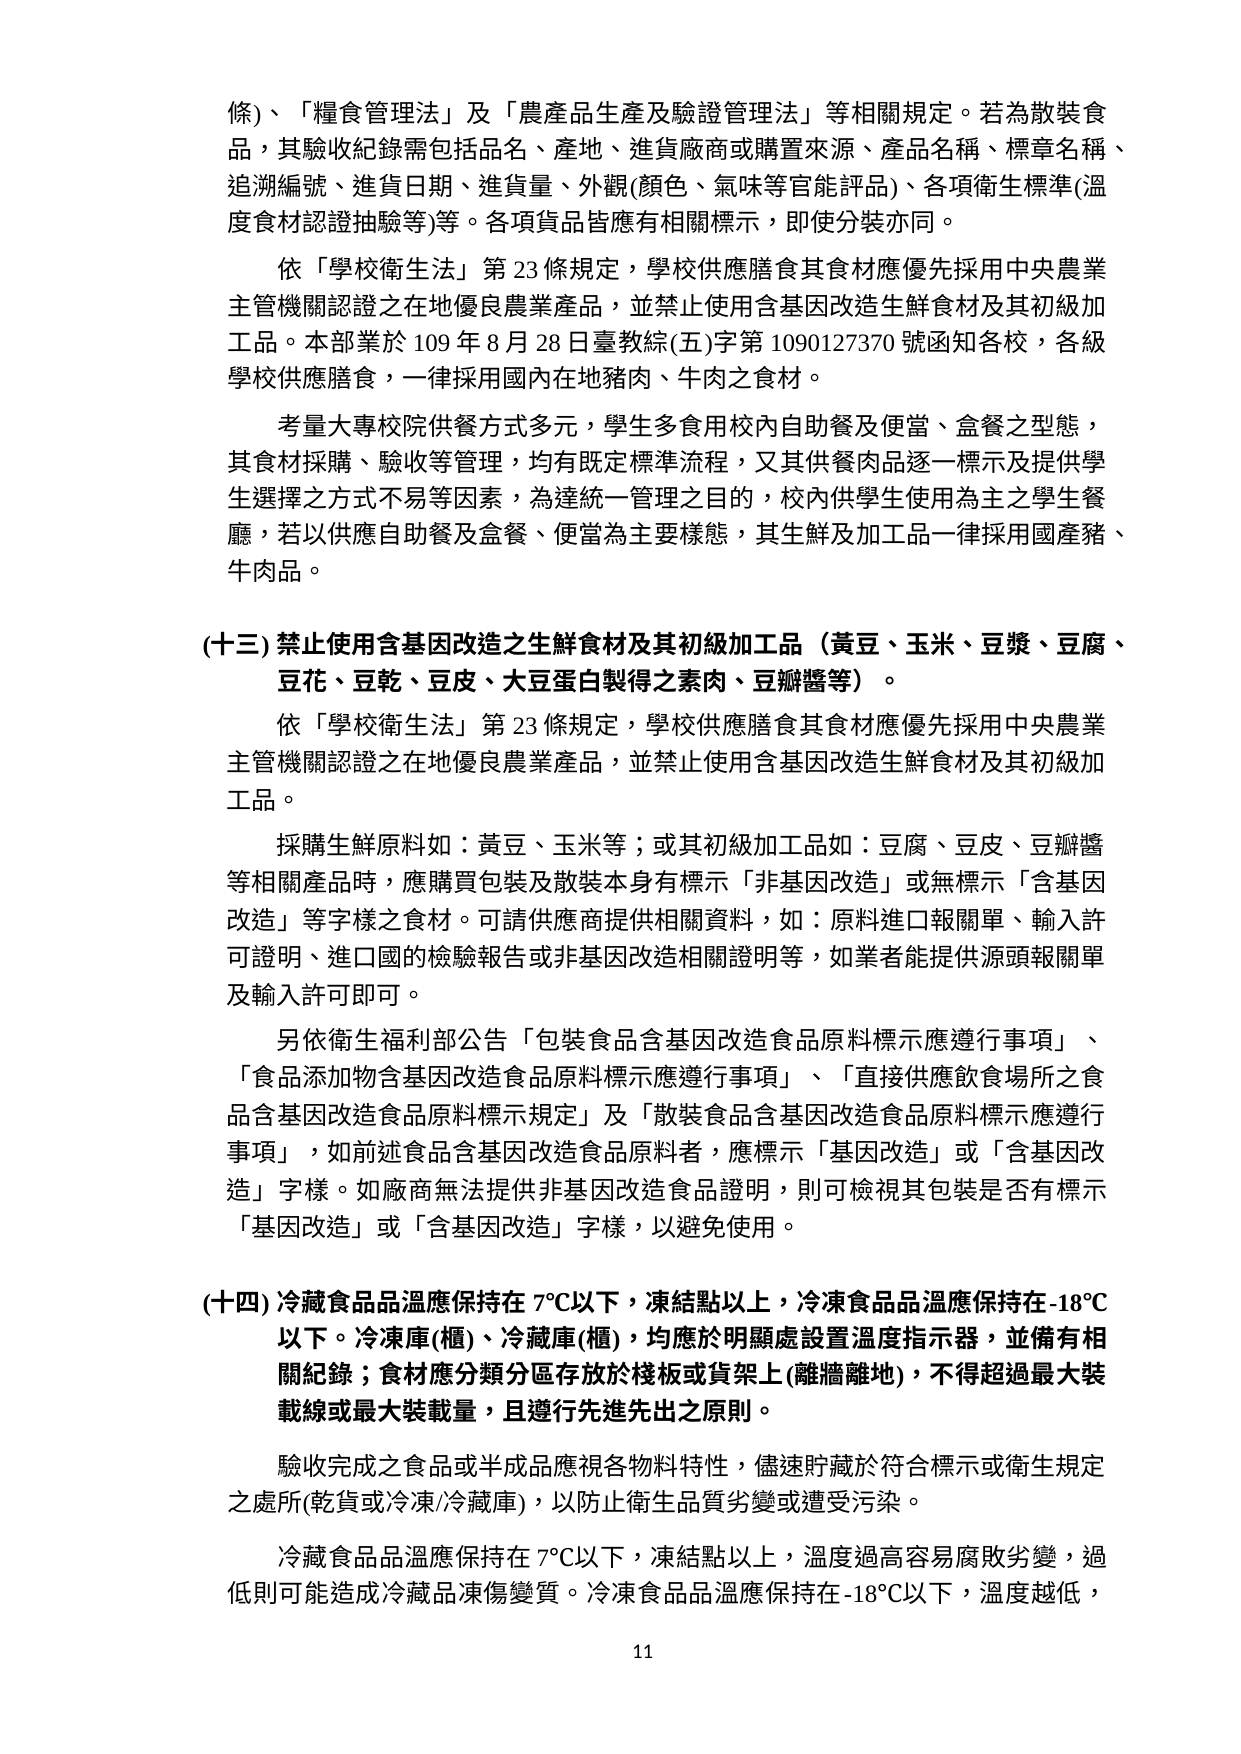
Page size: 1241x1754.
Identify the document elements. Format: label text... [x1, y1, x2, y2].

text 考量大專校院供餐方式多元，學生多食用校內自助餐及便當、盒餐之型態，其食材採購、驗收等管理，均有既定標準流程，又其供餐肉品逐一標示及提供學生選擇之方式不易等因素，為達統一管理之目的，校內供學生使用為主之學生餐廳，若以供應自助餐及盒餐、便當為主要樣態，其生鮮及加工品一律採用國產豬、牛肉品。 [227, 406, 1107, 587]
text 依「學校衛生法」第23條規定，學校供應膳食其食材應優先採用中央農業主管機關認證之在地優良農業產品，並禁止使用含基因改造生鮮食材及其初級加工品。本部業於109年8月28日臺教綜(五)字第1090127370號函知各校，各級學校供應膳食，一律採用國內在地豬肉、牛肉之食材。 [227, 250, 1107, 395]
text 另依衛生福利部公告「包裝食品含基因改造食品原料標示應遵行事項」、「食品添加物含基因改造食品原料標示應遵行事項」、「直接供應飲食場所之食品含基因改造食品原料標示規定」及「散裝食品含基因改造食品原料標示應遵行事項」，如前述食品含基因改造食品原料者，應標示「基因改造」或「含基因改造」字樣。如廠商無法提供非基因改造食品證明，則可檢視其包裝是否有標示「基因改造」或「含基因改造」字樣，以避免使用。 [227, 1020, 1107, 1245]
text 驗收完成之食品或半成品應視各物料特性，儘速貯藏於符合標示或衛生規定之處所(乾貨或冷凍/冷藏庫)，以防止衛生品質劣變或遭受污染。 [227, 1446, 1107, 1518]
text 包裝食品應有完整包裝及明確標示，須符合「食品安全衛生管理法」(第22條)、「糧食管理法」及「農產品生產及驗證管理法」等相關規定。若為散裝食品，其驗收紀錄需包括品名、產地、進貨廠商或購置來源、產品名稱、標章名稱、追溯編號、進貨日期、進貨量、外觀(顏色、氣味等官能評品)、各項衛生標準(溫度食材認證抽驗等)等。各項貨品皆應有相關標示，即使分裝亦同。 [227, 93, 1107, 238]
text (十四) 冷藏食品品溫應保持在7℃以下，凍結點以上，冷凍食品品溫應保持在-18℃以下。冷凍庫(櫃)、冷藏庫(櫃)，均應於明顯處設置溫度指示器，並備有相關紀錄；食材應分類分區存放於棧板或貨架上(離牆離地)，不得超過最大裝載線或最大裝載量，且遵行先進先出之原則。 [202, 1282, 1107, 1427]
text (十三) 禁止使用含基因改造之生鮮食材及其初級加工品（黃豆、玉米、豆漿、豆腐、豆花、豆乾、豆皮、大豆蛋白製得之素肉、豆瓣醬等）。 [202, 625, 1107, 697]
text 依「學校衛生法」第23條規定，學校供應膳食其食材應優先採用中央農業主管機關認證之在地優良農業產品，並禁止使用含基因改造生鮮食材及其初級加工品。 [227, 705, 1107, 817]
text 採購生鮮原料如：黃豆、玉米等；或其初級加工品如：豆腐、豆皮、豆瓣醬等相關產品時，應購買包裝及散裝本身有標示「非基因改造」或無標示「含基因改造」等字樣之食材。可請供應商提供相關資料，如：原料進口報關單、輸入許可證明、進口國的檢驗報告或非基因改造相關證明等，如業者能提供源頭報關單及輸入許可即可。 [227, 825, 1107, 1012]
text 冷藏食品品溫應保持在7℃以下，凍結點以上，溫度過高容易腐敗劣變，過低則可能造成冷藏品凍傷變質。冷凍食品品溫應保持在-18℃以下，溫度越低， [227, 1537, 1107, 1610]
